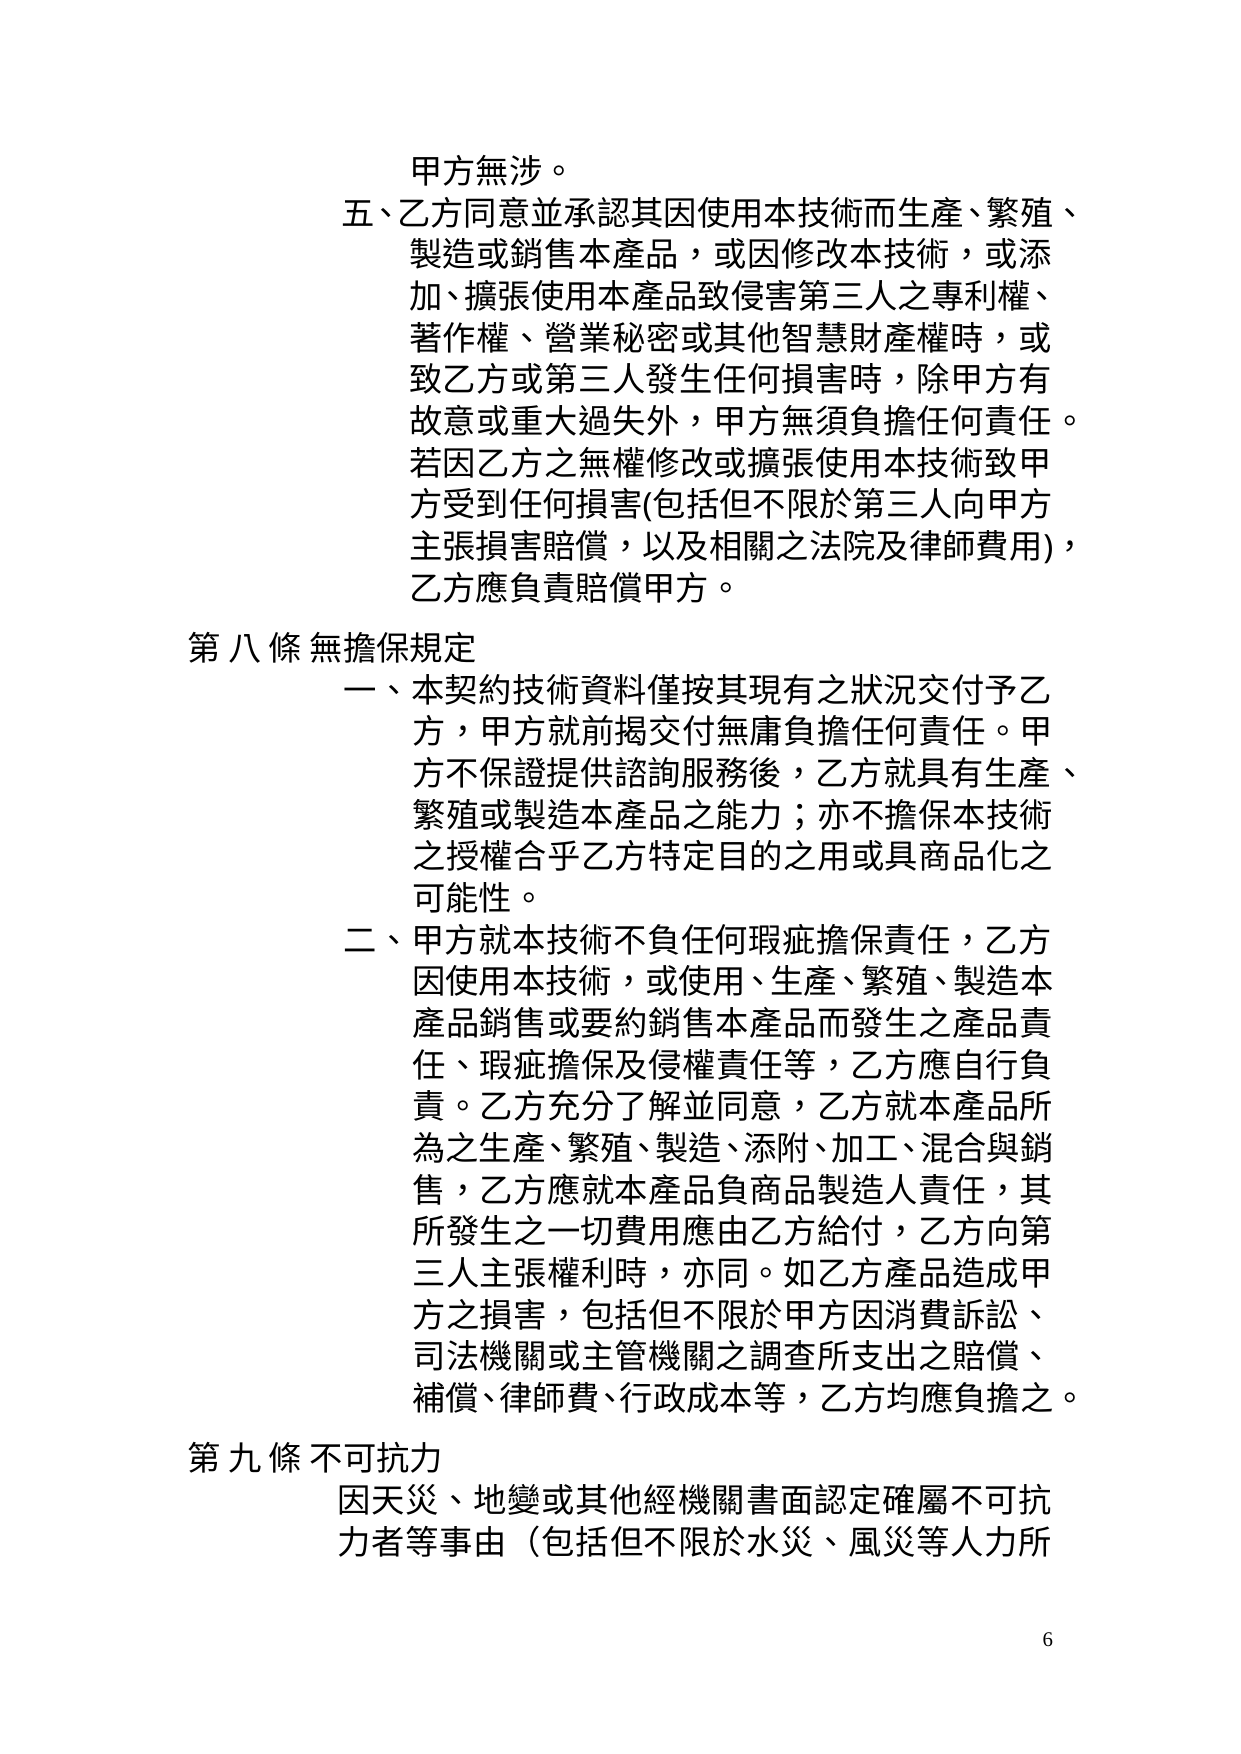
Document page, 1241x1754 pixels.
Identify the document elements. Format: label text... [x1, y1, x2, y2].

subtitle 第 九 條 不可抗力 [187, 1437, 1053, 1479]
text 甲方無涉。 [341, 150, 1053, 192]
text 一、本契約技術資料僅按其現有之狀況交付予乙方，甲方就前揭交付無庸負擔任何責任。甲方不保證提供諮詢服務後，乙方就具有生產、繁殖或製造本產品之能力；亦不擔保本技術之授權合乎乙方特定目的之用或具商品化之可能性。 [343, 669, 1053, 919]
subtitle 第 八 條 無擔保規定 [187, 627, 1053, 669]
text 五、乙方同意並承認其因使用本技術而生產、繁殖、製造或銷售本產品，或因修改本技術，或添加、擴張使用本產品致侵害第三人之專利權、著作權、營業秘密或其他智慧財產權時，或致乙方或第三人發生任何損害時，除甲方有故意或重大過失外，甲方無須負擔任何責任。若因乙方之無權修改或擴張使用本技術致甲方受到任何損害(包括但不限於第三人向甲方主張損害賠償，以及相關之法院及律師費用)，乙方應負責賠償甲方。 [341, 192, 1053, 608]
text 因天災、地變或其他經機關書面認定確屬不可抗力者等事由（包括但不限於水災、風災等人力所 [337, 1479, 1053, 1562]
text 二、甲方就本技術不負任何瑕疵擔保責任，乙方因使用本技術，或使用、生產、繁殖、製造本產品銷售或要約銷售本產品而發生之產品責任、瑕疵擔保及侵權責任等，乙方應自行負責。乙方充分了解並同意，乙方就本產品所為之生產、繁殖、製造、添附、加工、混合與銷售，乙方應就本產品負商品製造人責任，其所發生之一切費用應由乙方給付，乙方向第三人主張權利時，亦同。如乙方產品造成甲方之損害，包括但不限於甲方因消費訴訟、司法機關或主管機關之調查所支出之賠償、補償、律師費、行政成本等，乙方均應負擔之。 [343, 919, 1053, 1419]
